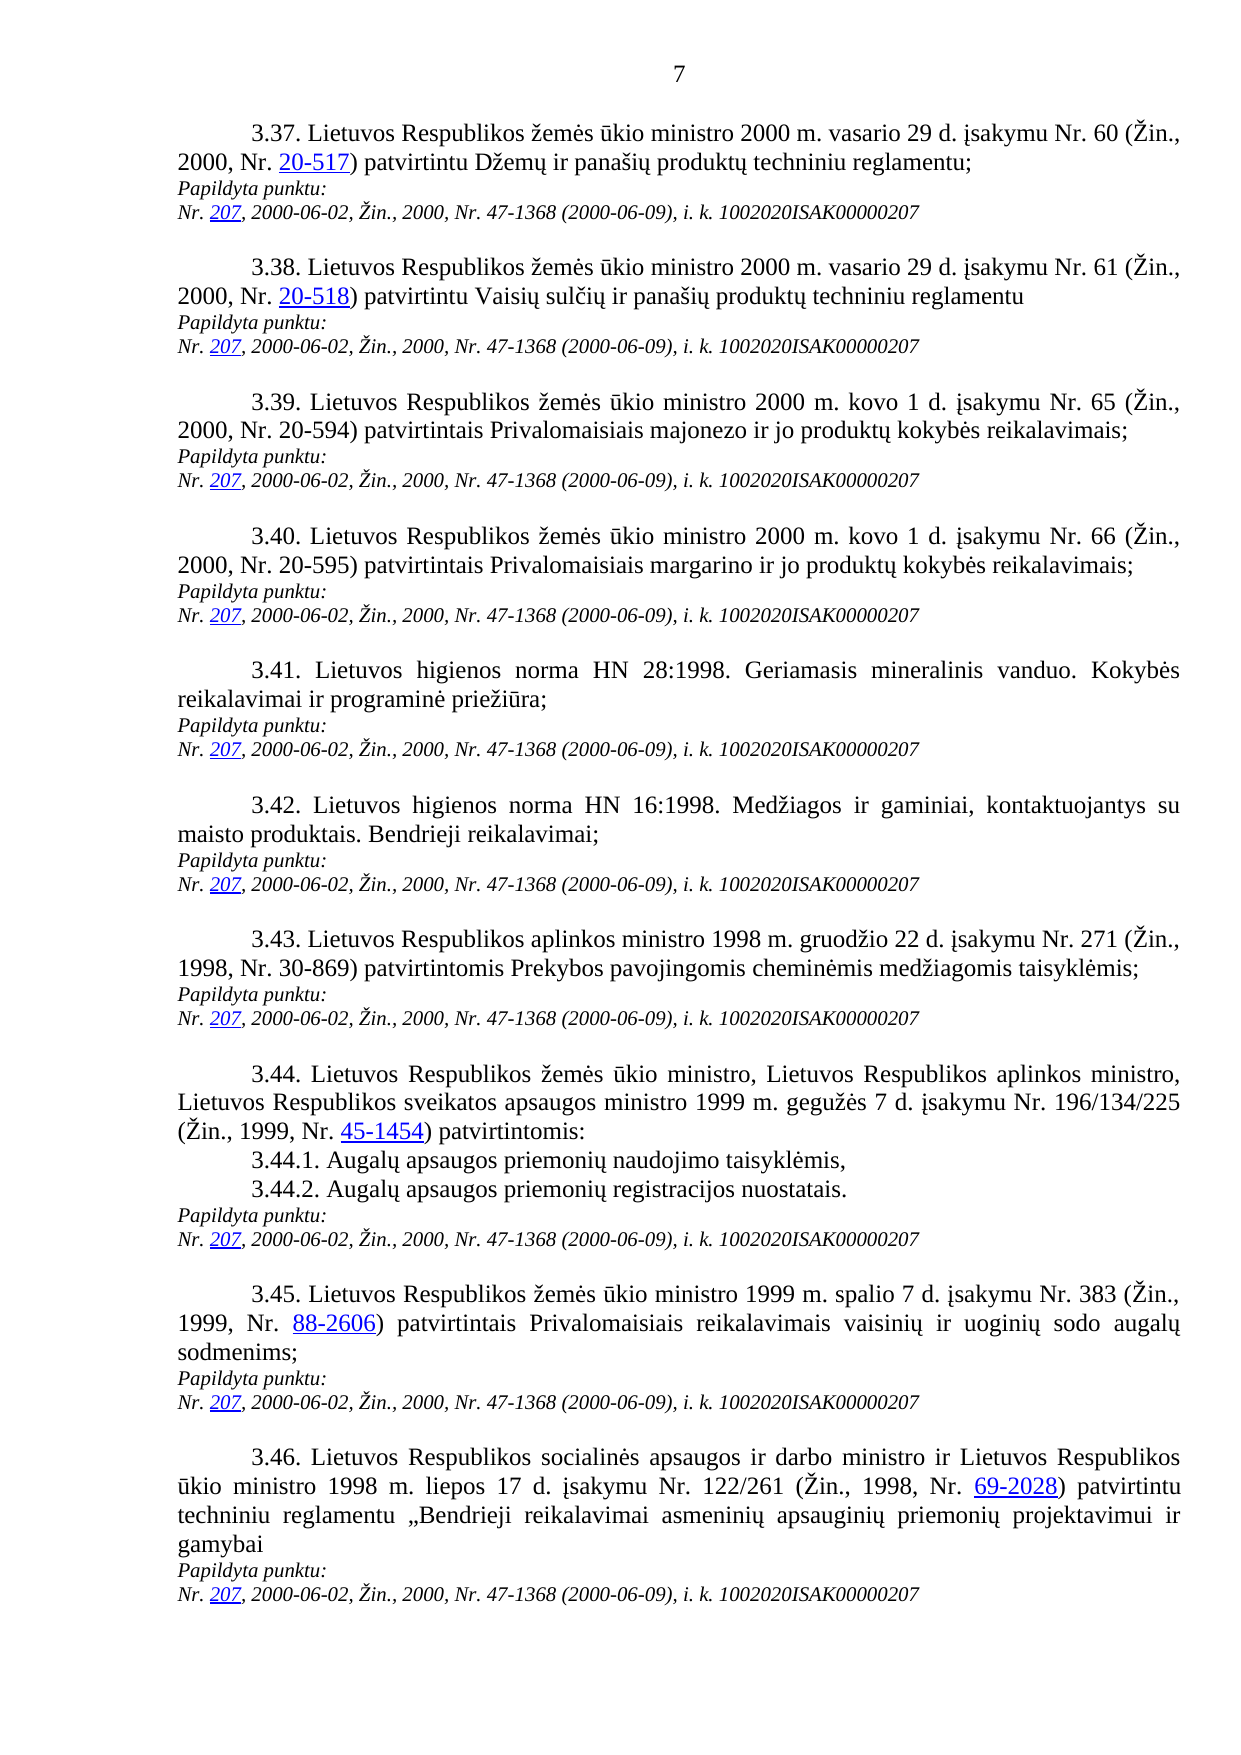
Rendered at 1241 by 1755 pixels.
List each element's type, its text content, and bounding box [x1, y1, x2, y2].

text Papildyta punktu: [177, 847, 1181, 872]
text 3.44. Lietuvos Respublikos žemės ūkio ministro, Lietuvos Respublikos aplinkos ministro, Lietuvos Respublikos sveikatos apsaugos ministro 1999 m. gegužės 7 d. įsakymu Nr. 196/134/225 (Žin., 1999, Nr. 45-1454) patvirtintomis: [177, 1059, 1181, 1145]
text Nr. 207, 2000-06-02, Žin., 2000, Nr. 47-1368 (2000-06-09), i. k. 1002020ISAK00000207 [177, 334, 1181, 358]
text 3.44.1. Augalų apsaugos priemonių naudojimo taisyklėmis, [177, 1145, 1181, 1174]
text Papildyta punktu: [177, 1557, 1181, 1582]
text Papildyta punktu: [177, 1202, 1181, 1227]
text 3.46. Lietuvos Respublikos socialinės apsaugos ir darbo ministro ir Lietuvos Respublikos ūkio ministro 1998 m. liepos 17 d. įsakymu Nr. 122/261 (Žin., 1998, Nr. 69-2028) patvirtintu techniniu reglamentu „Bendrieji reikalavimai asmeninių apsauginių priemonių projektavimui ir gamybai [177, 1442, 1181, 1557]
text Nr. 207, 2000-06-02, Žin., 2000, Nr. 47-1368 (2000-06-09), i. k. 1002020ISAK00000207 [177, 200, 1181, 224]
text Nr. 207, 2000-06-02, Žin., 2000, Nr. 47-1368 (2000-06-09), i. k. 1002020ISAK00000207 [177, 468, 1181, 492]
text 3.39. Lietuvos Respublikos žemės ūkio ministro 2000 m. kovo 1 d. įsakymu Nr. 65 (Žin., 2000, Nr. 20-594) patvirtintais Privalomaisiais majonezo ir jo produktų kokybės reikalavimais; [177, 387, 1181, 444]
text 3.40. Lietuvos Respublikos žemės ūkio ministro 2000 m. kovo 1 d. įsakymu Nr. 66 (Žin., 2000, Nr. 20-595) patvirtintais Privalomaisiais margarino ir jo produktų kokybės reikalavimais; [177, 521, 1181, 579]
text 3.44.2. Augalų apsaugos priemonių registracijos nuostatais. [177, 1174, 1181, 1202]
text 3.37. Lietuvos Respublikos žemės ūkio ministro 2000 m. vasario 29 d. įsakymu Nr. 60 (Žin., 2000, Nr. 20-517) patvirtintu Džemų ir panašių produktų techniniu reglamentu; [177, 118, 1181, 176]
text Nr. 207, 2000-06-02, Žin., 2000, Nr. 47-1368 (2000-06-09), i. k. 1002020ISAK00000207 [177, 872, 1181, 896]
text Papildyta punktu: [177, 176, 1181, 200]
text Papildyta punktu: [177, 444, 1181, 468]
text 3.43. Lietuvos Respublikos aplinkos ministro 1998 m. gruodžio 22 d. įsakymu Nr. 271 (Žin., 1998, Nr. 30-869) patvirtintomis Prekybos pavojingomis cheminėmis medžiagomis taisyklėmis; [177, 924, 1181, 982]
text Nr. 207, 2000-06-02, Žin., 2000, Nr. 47-1368 (2000-06-09), i. k. 1002020ISAK00000207 [177, 1006, 1181, 1030]
text 3.42. Lietuvos higienos norma HN 16:1998. Medžiagos ir gaminiai, kontaktuojantys su maisto produktais. Bendrieji reikalavimai; [177, 790, 1181, 847]
text Papildyta punktu: [177, 982, 1181, 1006]
text 3.38. Lietuvos Respublikos žemės ūkio ministro 2000 m. vasario 29 d. įsakymu Nr. 61 (Žin., 2000, Nr. 20-518) patvirtintu Vaisių sulčių ir panašių produktų techniniu reglamentu [177, 252, 1181, 310]
text Papildyta punktu: [177, 310, 1181, 334]
text Nr. 207, 2000-06-02, Žin., 2000, Nr. 47-1368 (2000-06-09), i. k. 1002020ISAK00000207 [177, 1582, 1181, 1606]
text 3.45. Lietuvos Respublikos žemės ūkio ministro 1999 m. spalio 7 d. įsakymu Nr. 383 (Žin., 1999, Nr. 88-2606) patvirtintais Privalomaisiais reikalavimais vaisinių ir uoginių sodo augalų sodmenims; [177, 1279, 1181, 1366]
text Nr. 207, 2000-06-02, Žin., 2000, Nr. 47-1368 (2000-06-09), i. k. 1002020ISAK00000207 [177, 1390, 1181, 1414]
text Nr. 207, 2000-06-02, Žin., 2000, Nr. 47-1368 (2000-06-09), i. k. 1002020ISAK00000207 [177, 1227, 1181, 1251]
text Papildyta punktu: [177, 579, 1181, 603]
text Papildyta punktu: [177, 1366, 1181, 1390]
text Papildyta punktu: [177, 713, 1181, 737]
text Nr. 207, 2000-06-02, Žin., 2000, Nr. 47-1368 (2000-06-09), i. k. 1002020ISAK00000207 [177, 737, 1181, 761]
text 3.41. Lietuvos higienos norma HN 28:1998. Geriamasis mineralinis vanduo. Kokybės reikalavimai ir programinė priežiūra; [177, 656, 1181, 713]
text Nr. 207, 2000-06-02, Žin., 2000, Nr. 47-1368 (2000-06-09), i. k. 1002020ISAK00000207 [177, 603, 1181, 627]
